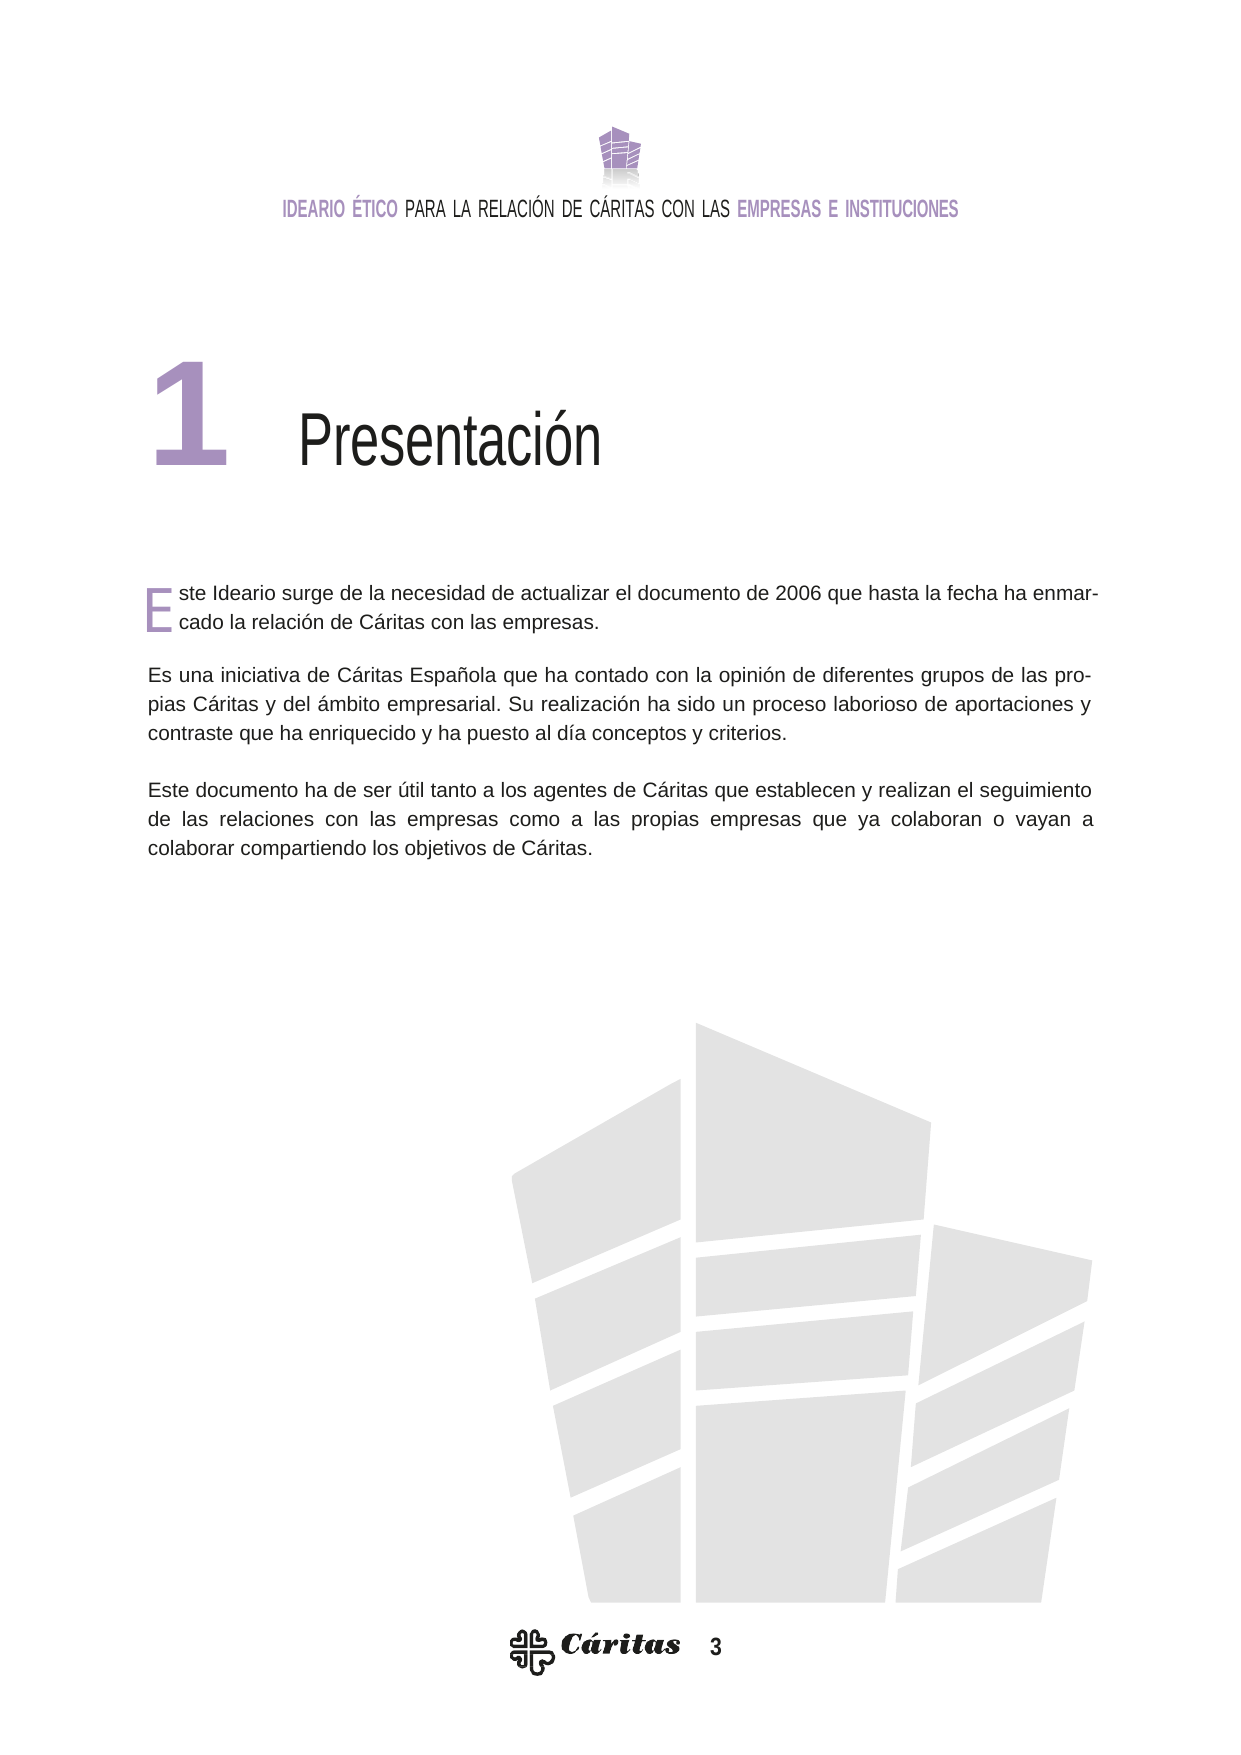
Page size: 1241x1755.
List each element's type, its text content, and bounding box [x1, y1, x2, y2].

text Es una iniciativa de Cáritas Española que ha contado con la opinión de diferentes grupos de las pro- pias Cáritas y del ámbito empresarial. Su realización ha sido un proceso laborioso de aportaciones y contraste que ha enriquecido y ha puesto al día conceptos y criterios. [148, 662, 1093, 744]
text ste Ideario surge de la necesidad de actualizar el documento de 2006 que hasta la fecha ha enmar- cado la relación de Cáritas con las empresas. [178, 581, 1107, 634]
list Presentación [148, 325, 1107, 497]
text E [142, 573, 178, 647]
text Este documento ha de ser útil tanto a los agentes de Cáritas que establecen y realizan el seguimiento de las relaciones con las empresas como a las propias empresas que ya colaboran o vayan a colaborar compartiendo los objetivos de Cáritas. [148, 778, 1093, 860]
